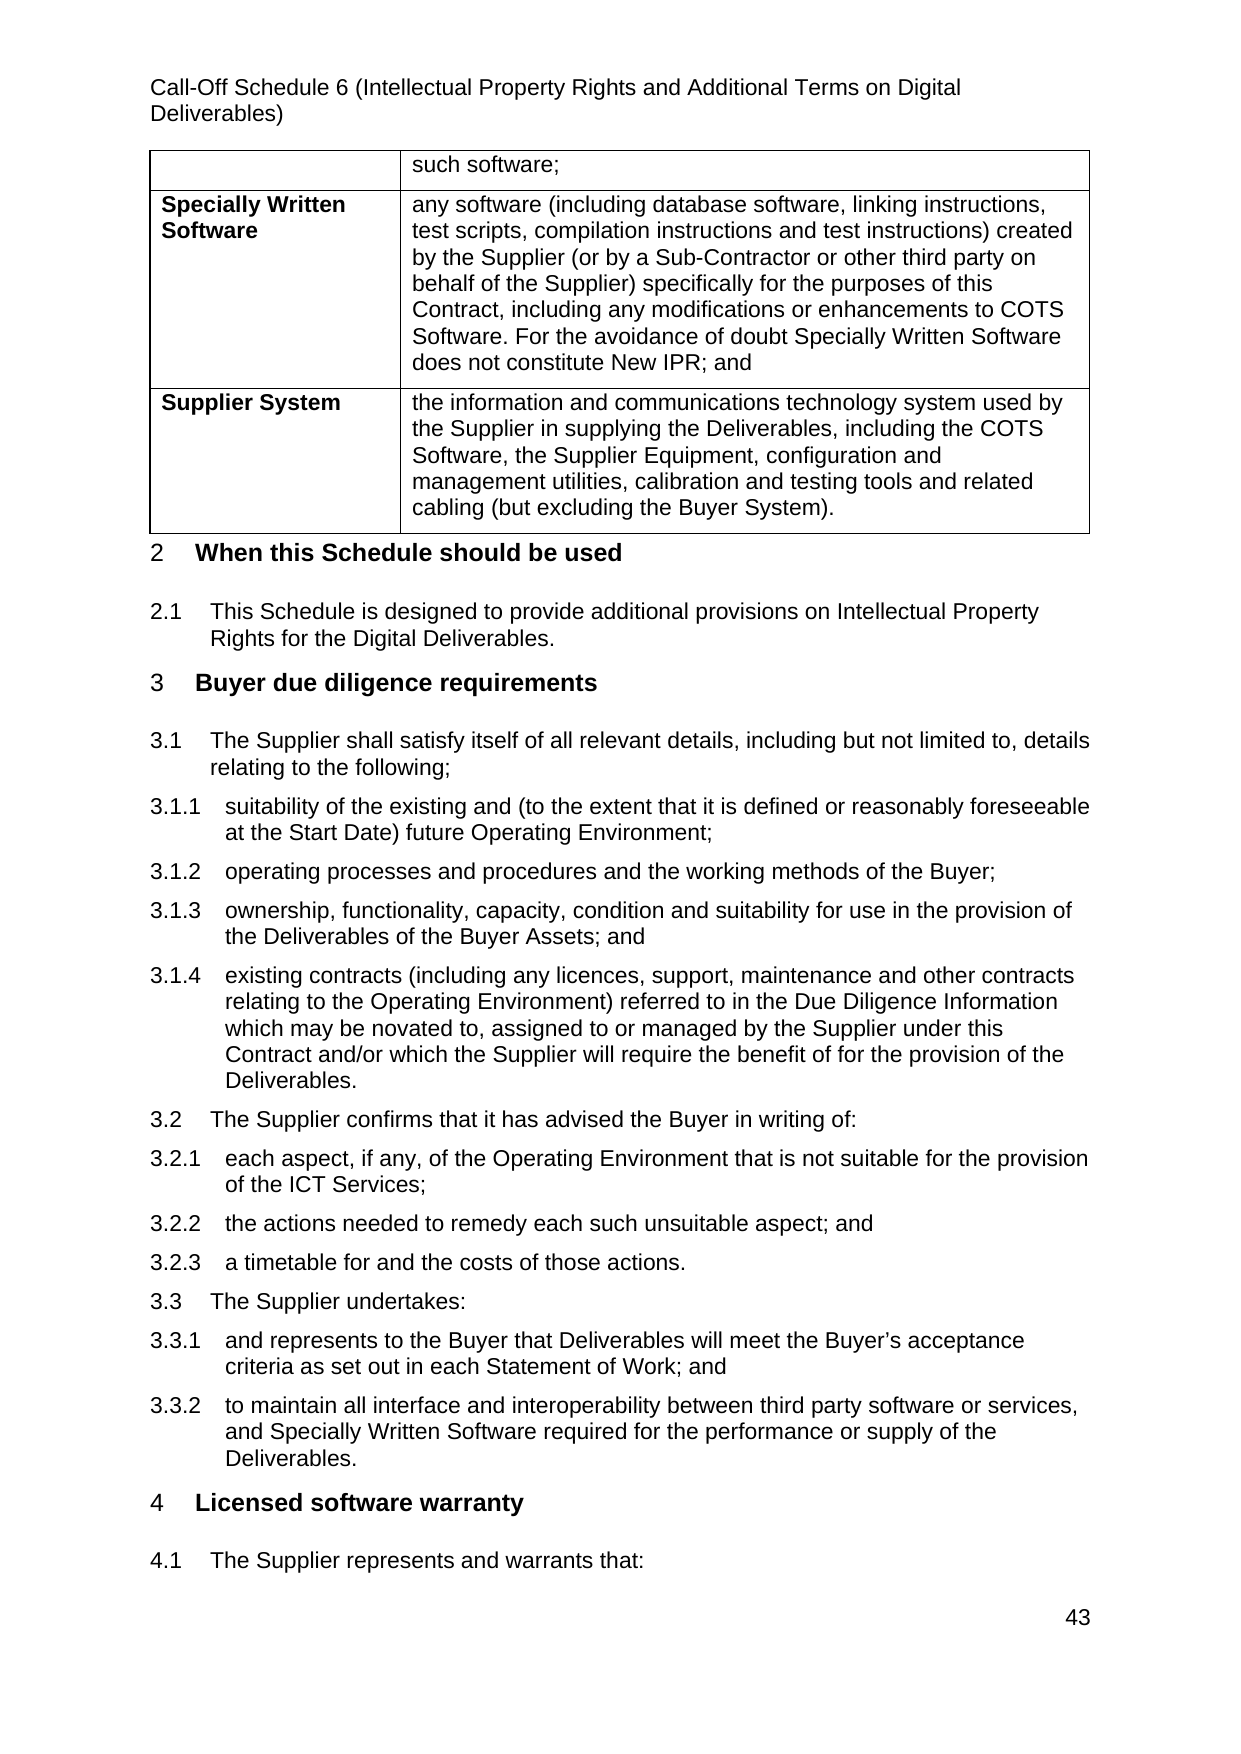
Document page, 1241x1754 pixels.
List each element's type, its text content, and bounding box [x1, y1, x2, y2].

list operating processes and procedures and the working methods of the Buyer; [150, 858, 1091, 884]
list the actions needed to remedy each such unsuitable aspect; and [150, 1210, 1091, 1237]
table_cell Specially Written Software [151, 191, 400, 388]
list The Supplier undertakes: [150, 1288, 1091, 1314]
list The Supplier shall satisfy itself of all relevant details, including but not limited to, details relating to the following; [150, 727, 1091, 780]
subtitle When this Schedule should be used [150, 538, 1091, 567]
table_cell any software (including database software, linking instructions, test scripts, compilation instructions and test instructions) created by the Supplier (or by a Sub-Contractor or other third party on behalf of the Supplier) specifically for the purposes of this Contract, including any modifications or enhancements to COTS Software. For the avoidance of doubt Specially Written Software does not constitute New IPR; and [401, 191, 1089, 388]
list to maintain all interface and interoperability between third party software or services, and Specially Written Software required for the performance or supply of the Deliverables. [150, 1392, 1091, 1471]
subtitle Licensed software warranty [150, 1488, 1091, 1516]
list each aspect, if any, of the Operating Environment that is not suitable for the provision of the ICT Services; [150, 1145, 1091, 1198]
list suitability of the existing and (to the extent that it is defined or reasonably foreseeable at the Start Date) future Operating Environment; [150, 793, 1091, 845]
list The Supplier represents and warrants that: [150, 1547, 1091, 1574]
list This Schedule is designed to provide additional provisions on Intellectual Property Rights for the Digital Deliverables. [150, 598, 1091, 651]
table_cell such software; [401, 151, 1089, 190]
list existing contracts (including any licences, support, maintenance and other contracts relating to the Operating Environment) referred to in the Due Diligence Information which may be novated to, assigned to or managed by the Supplier under this Contract and/or which the Supplier will require the benefit of for the provision of the Deliverables. [150, 962, 1091, 1094]
table_cell the information and communications technology system used by the Supplier in supplying the Deliverables, including the COTS Software, the Supplier Equipment, configuration and management utilities, calibration and testing tools and related cabling (but excluding the Buyer System). [401, 389, 1089, 533]
list a timetable for and the costs of those actions. [150, 1249, 1091, 1275]
table_cell [151, 151, 400, 190]
list ownership, functionality, capacity, condition and suitability for use in the provision of the Deliverables of the Buyer Assets; and [150, 897, 1091, 949]
subtitle Buyer due diligence requirements [150, 668, 1091, 696]
table_cell Supplier System [151, 389, 400, 533]
list and represents to the Buyer that Deliverables will meet the Buyer’s acceptance criteria as set out in each Statement of Work; and [150, 1327, 1091, 1379]
list The Supplier confirms that it has advised the Buyer in writing of: [150, 1106, 1091, 1132]
